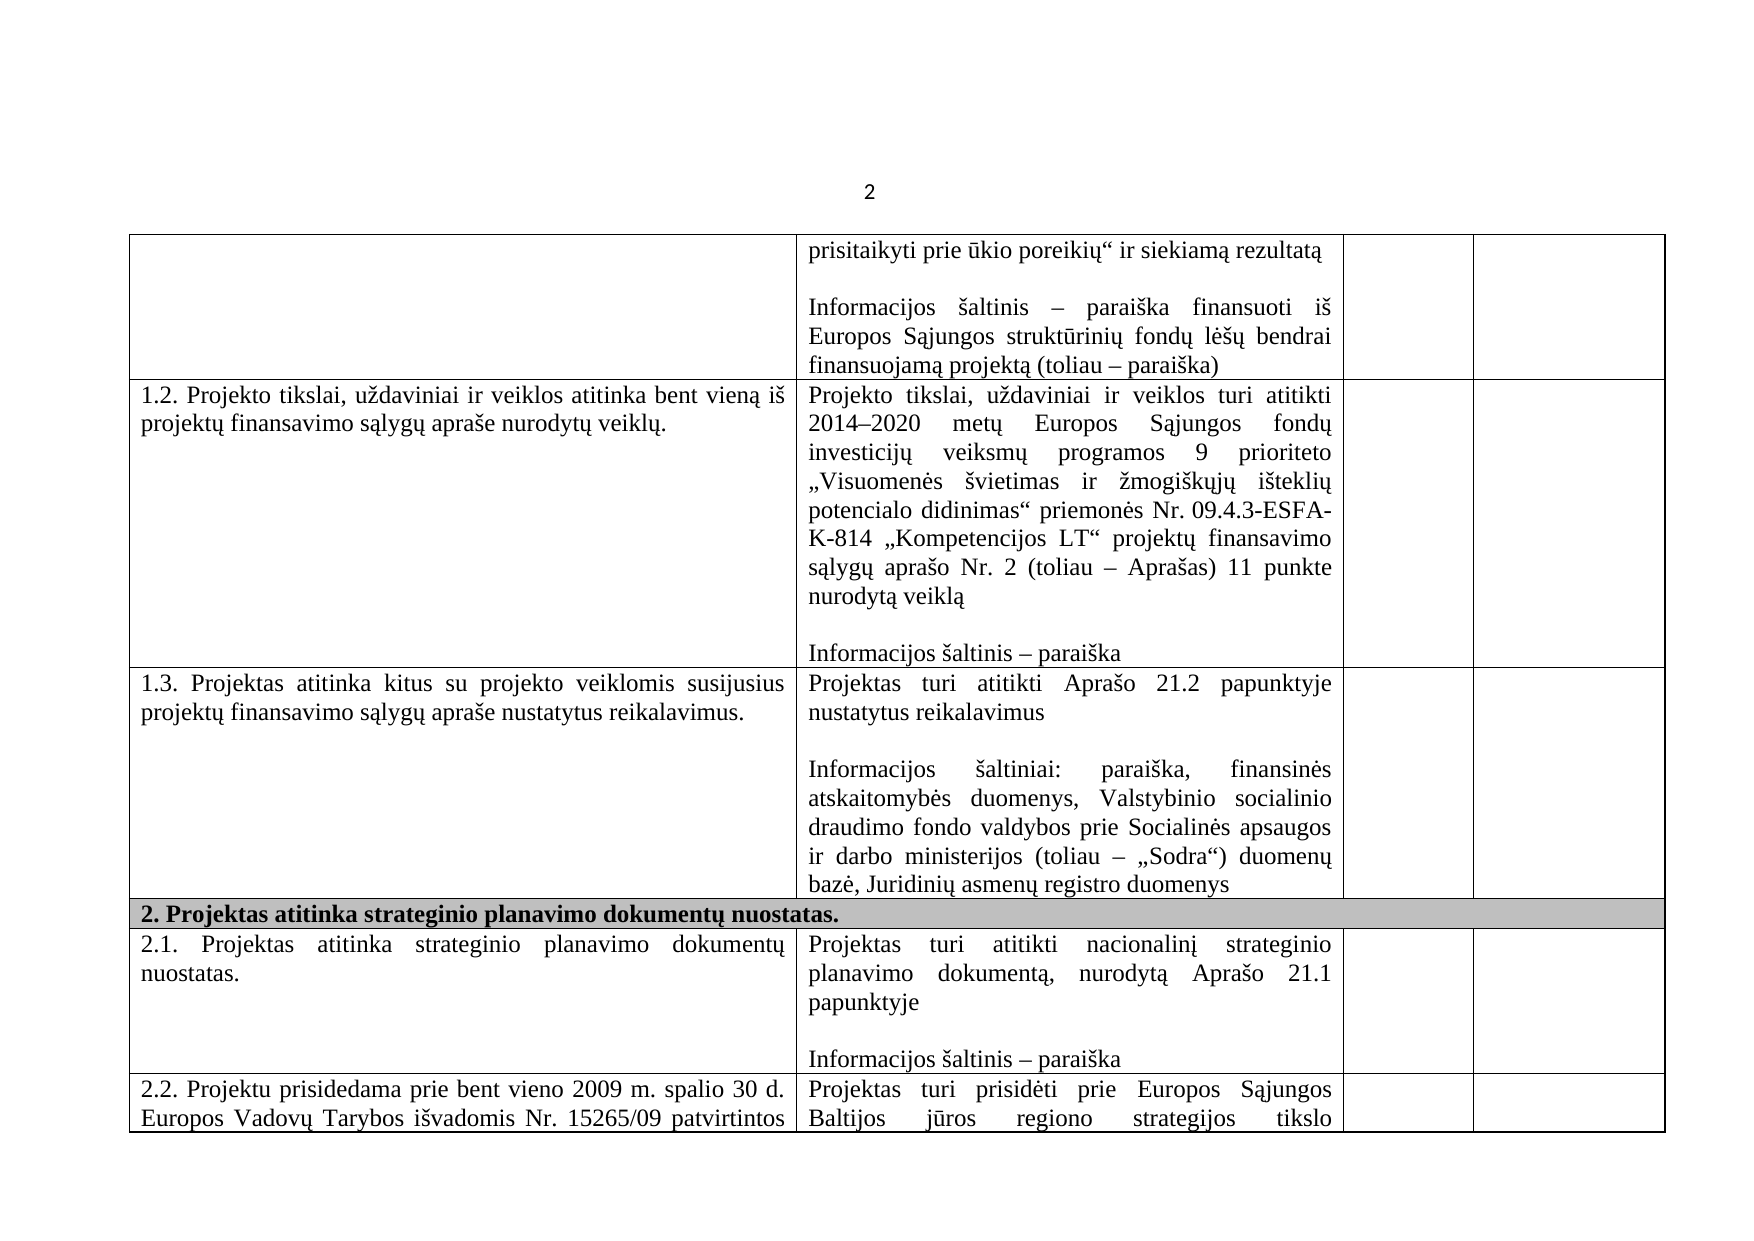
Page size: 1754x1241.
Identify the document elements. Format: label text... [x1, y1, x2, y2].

table_cell [1474, 668, 1664, 898]
table_cell Projekto tikslai, uždaviniai ir veiklos turi atitikti 2014–2020 metų Europos Sąjungos fondų investicijų veiksmų programos 9 prioriteto „Visuomenės švietimas ir žmogiškųjų išteklių potencialo didinimas“ priemonės Nr. 09.4.3-ESFA-K-814 „Kompetencijos LT“ projektų finansavimo sąlygų aprašo Nr. 2 (toliau – Aprašas) 11 punkte nurodytą veiklą Informacijos šaltinis – paraiška [797, 380, 1343, 667]
table_cell [1474, 235, 1664, 379]
table_cell 2. Projektas atitinka strateginio planavimo dokumentų nuostatas. [130, 899, 1664, 928]
table_cell Projektas turi atitikti nacionalinį strateginio planavimo dokumentą, nurodytą Aprašo 21.1 papunktyje Informacijos šaltinis – paraiška [797, 929, 1343, 1073]
table_cell 1.2. Projekto tikslai, uždaviniai ir veiklos atitinka bent vieną iš projektų finansavimo sąlygų apraše nurodytų veiklų. [130, 380, 796, 667]
table_cell [1474, 380, 1664, 667]
table_cell [1344, 235, 1473, 379]
table_cell [1474, 1074, 1664, 1131]
table_cell 2.2. Projektu prisidedama prie bent vieno 2009 m. spalio 30 d. Europos Vadovų Tarybos išvadomis Nr. 15265/09 patvirtintos [130, 1074, 796, 1131]
table_cell [1474, 929, 1664, 1073]
table_cell 1.3. Projektas atitinka kitus su projekto veiklomis susijusius projektų finansavimo sąlygų apraše nustatytus reikalavimus. [130, 668, 796, 898]
table_cell [130, 235, 796, 379]
table_cell prisitaikyti prie ūkio poreikių“ ir siekiamą rezultatą Informacijos šaltinis – paraiška finansuoti iš Europos Sąjungos struktūrinių fondų lėšų bendrai finansuojamą projektą (toliau – paraiška) [797, 235, 1343, 379]
table_cell [1344, 1074, 1473, 1131]
table_cell Projektas turi prisidėti prie Europos Sąjungos Baltijos jūros regiono strategijos tikslo [797, 1074, 1343, 1131]
table_cell 2.1. Projektas atitinka strateginio planavimo dokumentų nuostatas. [130, 929, 796, 1073]
table_cell [1344, 380, 1473, 667]
table_cell [1344, 929, 1473, 1073]
table_cell [1344, 668, 1473, 898]
table_cell Projektas turi atitikti Aprašo 21.2 papunktyje nustatytus reikalavimus Informacijos šaltiniai: paraiška, finansinės atskaitomybės duomenys, Valstybinio socialinio draudimo fondo valdybos prie Socialinės apsaugos ir darbo ministerijos (toliau – „Sodra“) duomenų bazė, Juridinių asmenų registro duomenys [797, 668, 1343, 898]
